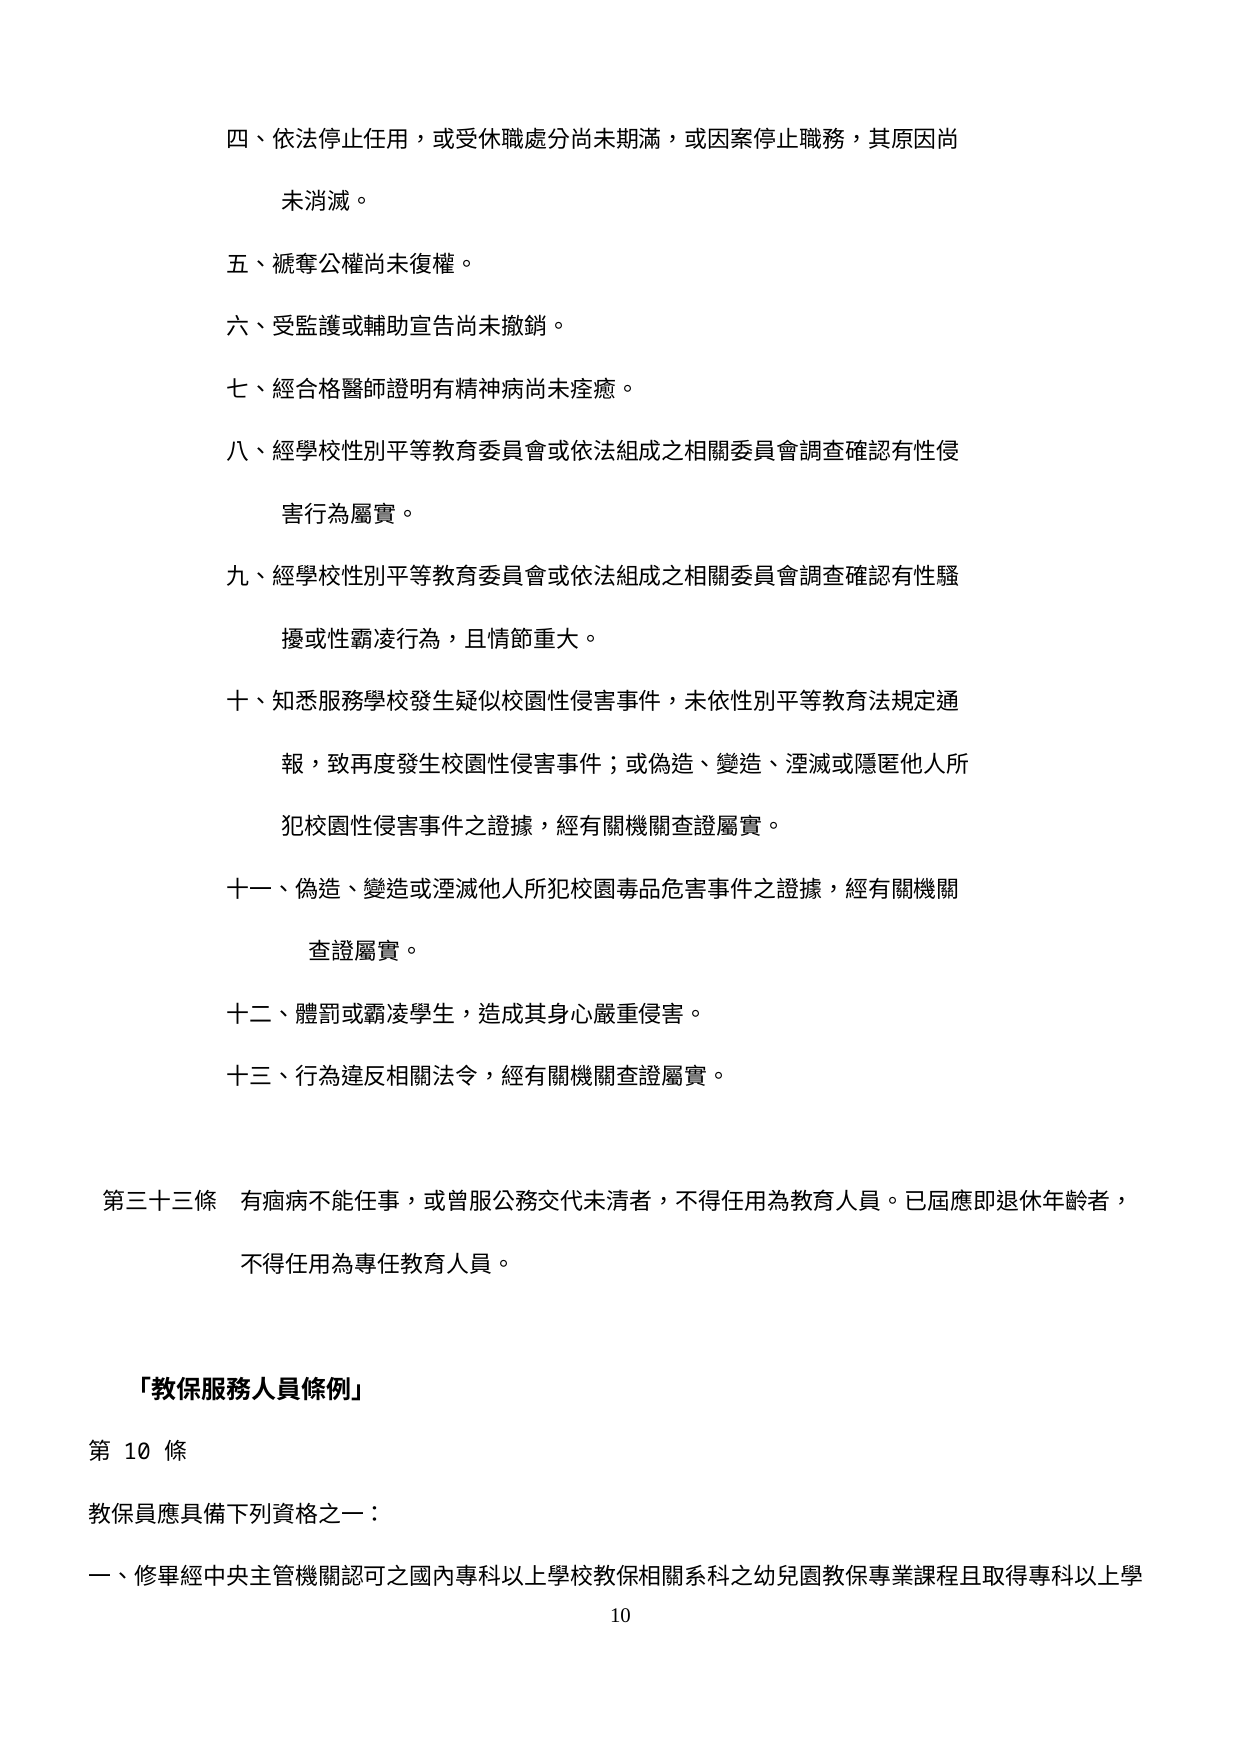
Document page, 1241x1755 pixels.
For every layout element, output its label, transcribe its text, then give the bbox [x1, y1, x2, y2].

text 「教保服務人員條例」 [126, 1346, 1152, 1408]
text 四、依法停止任用，或受休職處分尚未期滿，或因案停止職務，其原因尚 [89, 96, 1152, 158]
text 查證屬實。 [89, 908, 1152, 971]
text 十一、偽造、變造或湮滅他人所犯校園毒品危害事件之證據，經有關機關 [89, 846, 1152, 908]
text 十三、行為違反相關法令，經有關機關查證屬實。 [89, 1033, 1152, 1096]
text 十二、體罰或霸凌學生，造成其身心嚴重侵害。 [89, 971, 1152, 1033]
text 教保員應具備下列資格之一： [89, 1471, 1152, 1533]
text 十、知悉服務學校發生疑似校園性侵害事件，未依性別平等教育法規定通 [89, 658, 1152, 721]
text 七、經合格醫師證明有精神病尚未痊癒。 [89, 346, 1152, 408]
text 第三十三條 有痼病不能任事，或曾服公務交代未清者，不得任用為教育人員。已屆應即退休年齡者，不得任用為專任教育人員。 [102, 1158, 1152, 1283]
text 害行為屬實。 [89, 471, 1152, 533]
text 第 10 條 [89, 1408, 1152, 1471]
text 一、修畢經中央主管機關認可之國內專科以上學校教保相關系科之幼兒園教保專業課程且取得專科以上學 [89, 1533, 1152, 1596]
text 未消滅。 [89, 158, 1152, 221]
text 六、受監護或輔助宣告尚未撤銷。 [89, 283, 1152, 346]
text 報，致再度發生校園性侵害事件；或偽造、變造、湮滅或隱匿他人所 [89, 721, 1152, 783]
text 八、經學校性別平等教育委員會或依法組成之相關委員會調查確認有性侵 [89, 408, 1152, 471]
text 五、褫奪公權尚未復權。 [89, 221, 1152, 283]
text 九、經學校性別平等教育委員會或依法組成之相關委員會調查確認有性騷 [89, 533, 1152, 596]
text 擾或性霸凌行為，且情節重大。 [89, 596, 1152, 658]
text 犯校園性侵害事件之證據，經有關機關查證屬實。 [89, 783, 1152, 846]
